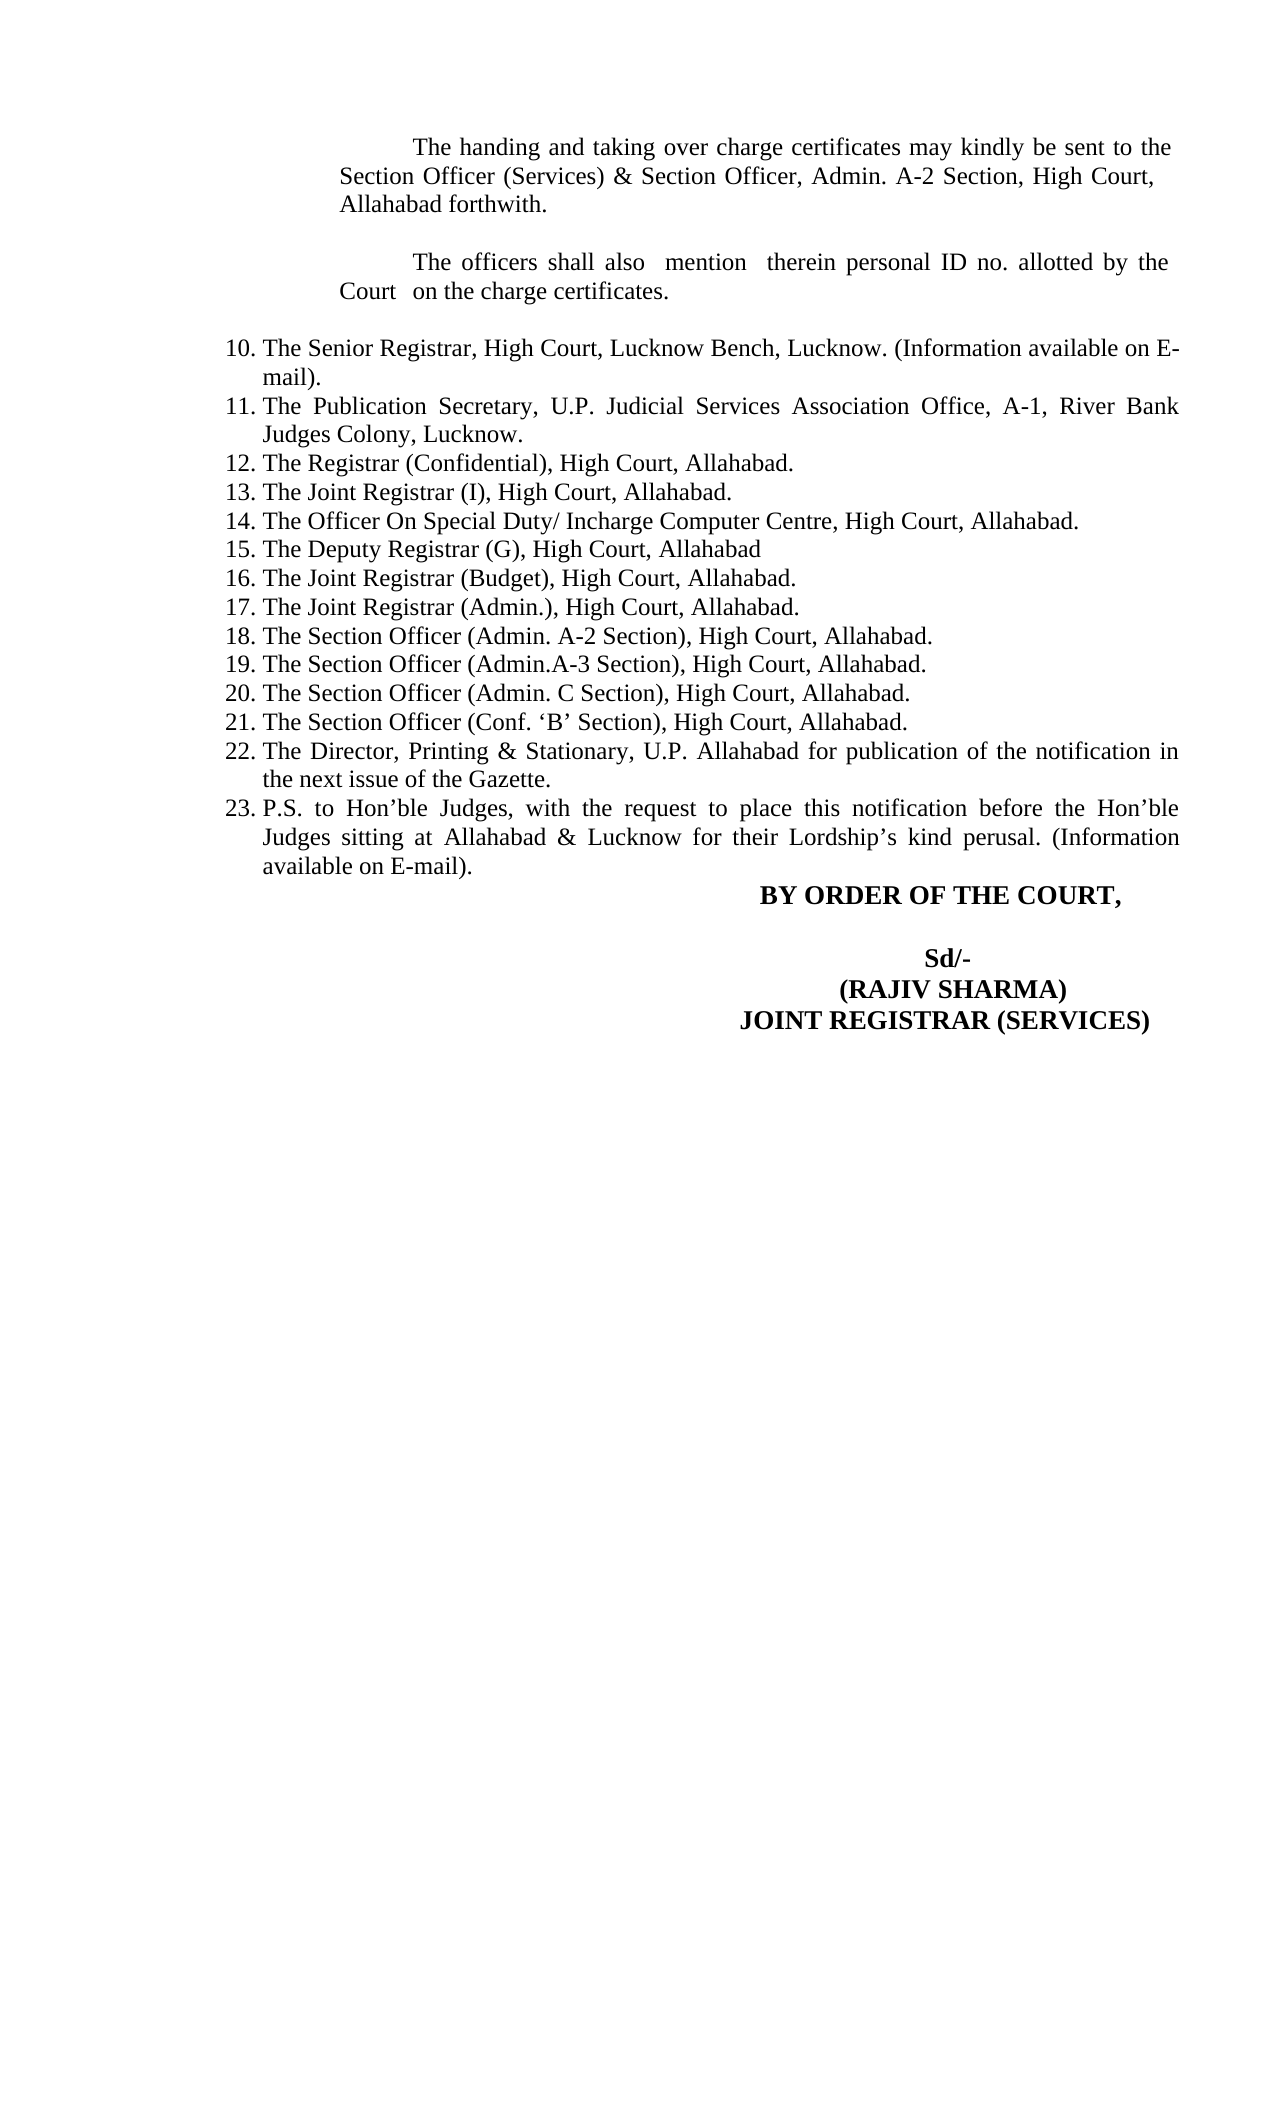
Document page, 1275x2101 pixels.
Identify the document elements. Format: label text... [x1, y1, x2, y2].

list The Senior Registrar, High Court, Lucknow Bench, Lucknow. (Information available on E-mail). [225, 333, 1181, 391]
list The Joint Registrar (Admin.), High Court, Allahabad. [225, 592, 1181, 621]
list The Registrar (Confidential), High Court, Allahabad. [225, 448, 1181, 477]
text JOINT REGISTRAR (SERVICES) [712, 1004, 1181, 1035]
text The officers shall also mention therein personal ID no. allotted by the Court on the charge certificates. [225, 247, 1181, 304]
text (RAJIV SHARMA) [712, 973, 1181, 1004]
list The Section Officer (Admin.A-3 Section), High Court, Allahabad. [225, 649, 1181, 678]
list The Officer On Special Duty/ Incharge Computer Centre, High Court, Allahabad. [225, 506, 1181, 534]
text Sd/- [712, 942, 1182, 973]
list The Joint Registrar (I), High Court, Allahabad. [225, 477, 1181, 506]
list The Director, Printing & Stationary, U.P. Allahabad for publication of the notification in the next issue of the Gazette. [225, 736, 1181, 793]
list The Section Officer (Admin. C Section), High Court, Allahabad. [225, 678, 1181, 707]
list The Deputy Registrar (G), High Court, Allahabad [225, 534, 1181, 563]
text BY ORDER OF THE COURT, [562, 879, 1181, 911]
text The handing and taking over charge certificates may kindly be sent to the Section Officer (Services) & Section Officer, Admin. A-2 Section, High Court, Allahabad forthwith. [291, 132, 1181, 218]
list The Section Officer (Conf. ‘B’ Section), High Court, Allahabad. [225, 707, 1181, 736]
list P.S. to Hon’ble Judges, with the request to place this notification before the Hon’ble Judges sitting at Allahabad & Lucknow for their Lordship’s kind perusal. (Information available on E-mail). [225, 793, 1181, 879]
list The Joint Registrar (Budget), High Court, Allahabad. [225, 563, 1181, 592]
list The Section Officer (Admin. A-2 Section), High Court, Allahabad. [225, 621, 1181, 649]
list The Publication Secretary, U.P. Judicial Services Association Office, A-1, River Bank Judges Colony, Lucknow. [225, 391, 1181, 448]
